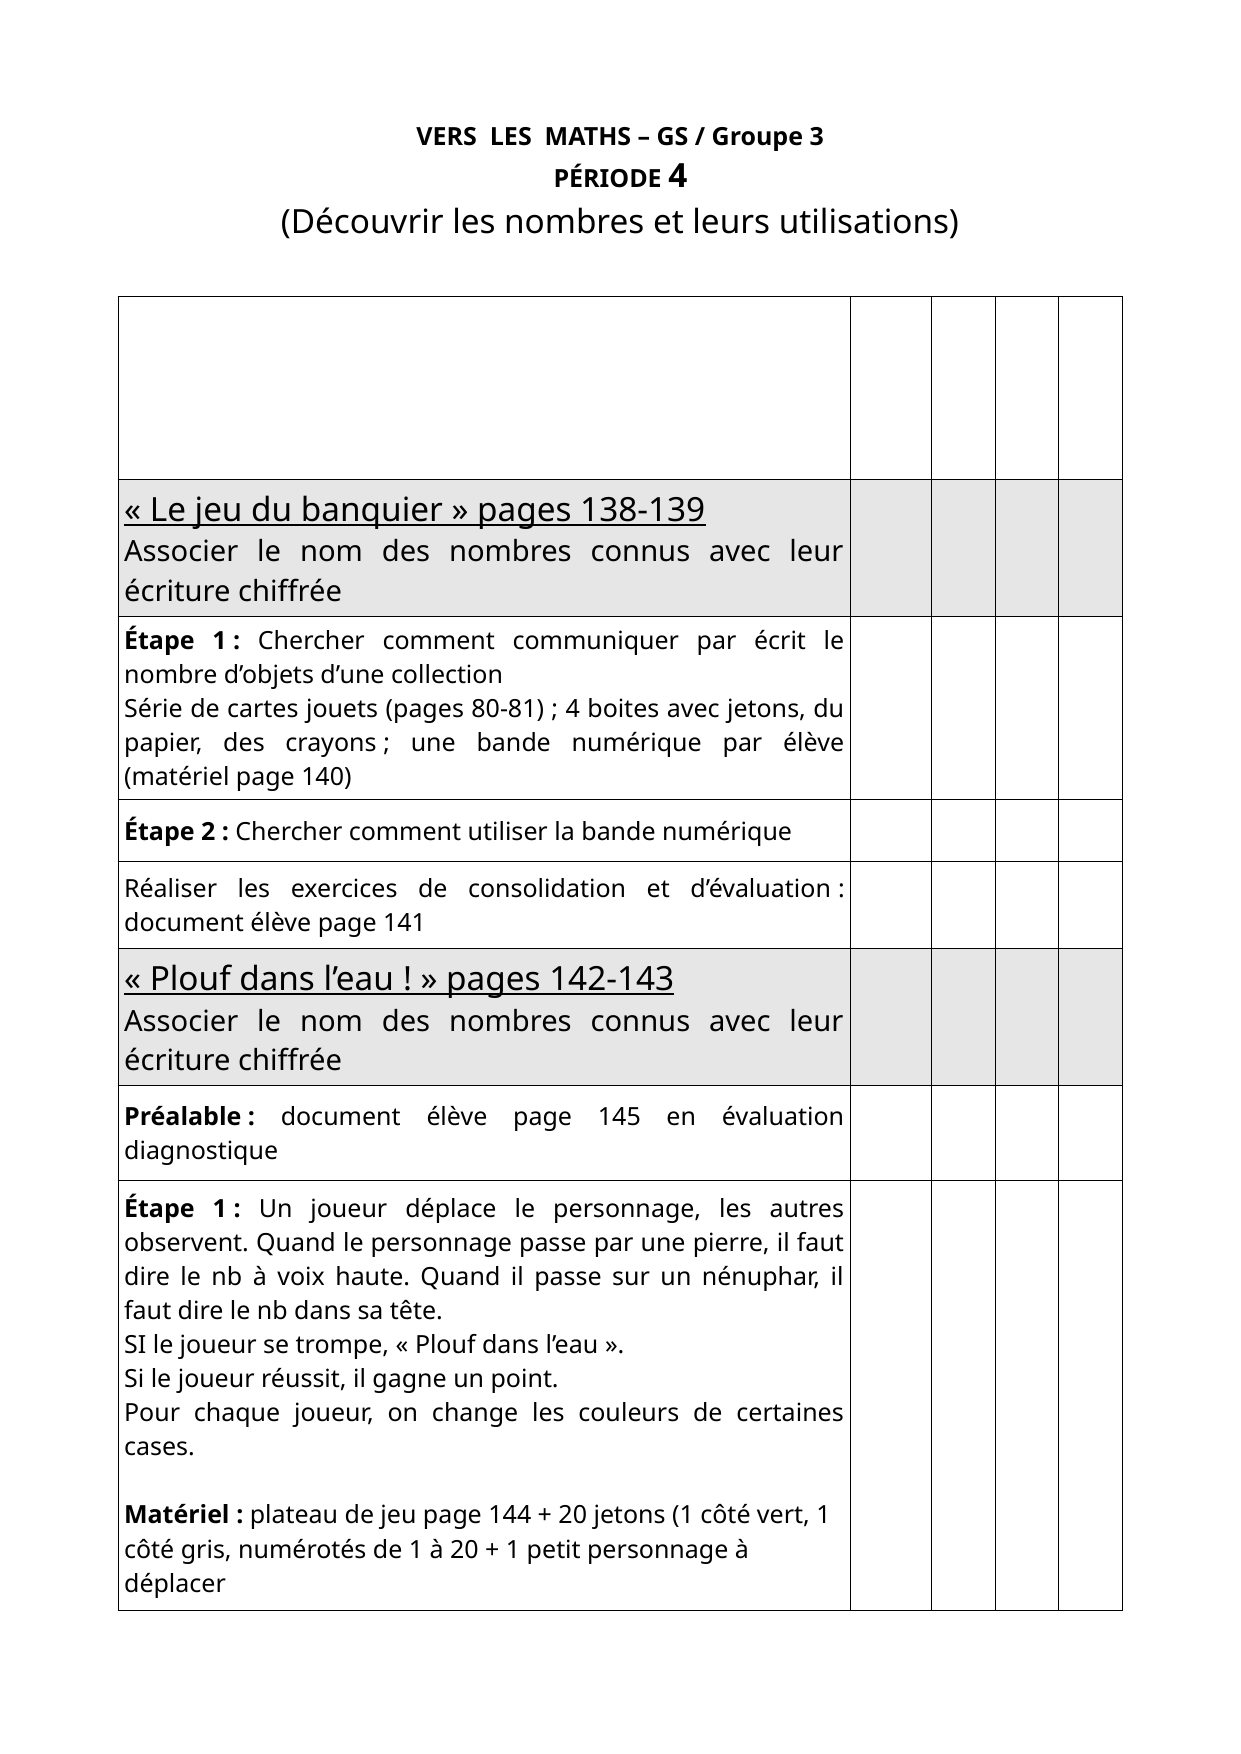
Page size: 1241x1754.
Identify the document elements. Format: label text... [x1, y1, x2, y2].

table_cell [932, 949, 995, 1085]
table_cell [996, 617, 1058, 799]
text VERS LES MATHS – GS / Groupe 3 [118, 118, 1122, 152]
table_header [996, 297, 1058, 478]
table_cell [851, 1181, 931, 1609]
table_cell [932, 1181, 995, 1609]
table_cell [996, 1086, 1058, 1179]
table_cell [932, 617, 995, 799]
table_cell [932, 480, 995, 616]
table_cell [1059, 480, 1122, 616]
table_cell [1059, 1086, 1122, 1179]
table_header [1059, 297, 1122, 478]
table_cell [1059, 862, 1122, 948]
table_cell Étape 1 : Un joueur déplace le personnage, les autres observent. Quand le personnage passe par une pierre, il faut dire le nb à voix haute. Quand il passe sur un nénuphar, il faut dire le nb dans sa tête. SI le joueur se trompe, « Plouf dans l’eau ». Si le joueur réussit, il gagne un point. Pour chaque joueur, on change les couleurs de certaines cases. Matériel : plateau de jeu page 144 + 20 jetons (1 côté vert, 1 côté gris, numérotés de 1 à 20 + 1 petit personnage à déplacer [119, 1181, 850, 1609]
table_cell [851, 949, 931, 1085]
text (Découvrir les nombres et leurs utilisations) [118, 198, 1122, 243]
table_cell [996, 1181, 1058, 1609]
table_cell [996, 949, 1058, 1085]
table_cell [851, 1086, 931, 1179]
table_cell [932, 800, 995, 861]
table_cell [932, 1086, 995, 1179]
table_cell [851, 480, 931, 616]
table_cell [1059, 1181, 1122, 1609]
table_cell Étape 2 : Chercher comment utiliser la bande numérique [119, 800, 850, 861]
table_cell [932, 862, 995, 948]
table_header [119, 297, 850, 478]
table_cell « Le jeu du banquier » pages 138-139 Associer le nom des nombres connus avec leur écriture chiffrée [119, 480, 850, 616]
table_cell [1059, 949, 1122, 1085]
text PÉRIODE 4 [118, 152, 1122, 198]
table_cell Réaliser les exercices de consolidation et d’évaluation : document élève page 141 [119, 862, 850, 948]
table_cell Étape 1 : Chercher comment communiquer par écrit le nombre d’objets d’une collection Série de cartes jouets (pages 80-81) ; 4 boites avec jetons, du papier, des crayons ; une bande numérique par élève (matériel page 140) [119, 617, 850, 799]
table_cell [851, 617, 931, 799]
table_cell [996, 800, 1058, 861]
table_header [932, 297, 995, 478]
table_cell [996, 862, 1058, 948]
table_cell « Plouf dans l’eau ! » pages 142-143 Associer le nom des nombres connus avec leur écriture chiffrée [119, 949, 850, 1085]
table_cell [1059, 800, 1122, 861]
table_cell [1059, 617, 1122, 799]
table_cell Préalable : document élève page 145 en évaluation diagnostique [119, 1086, 850, 1179]
table_cell [851, 800, 931, 861]
table_cell [996, 480, 1058, 616]
table_cell [851, 862, 931, 948]
table_header [851, 297, 931, 478]
